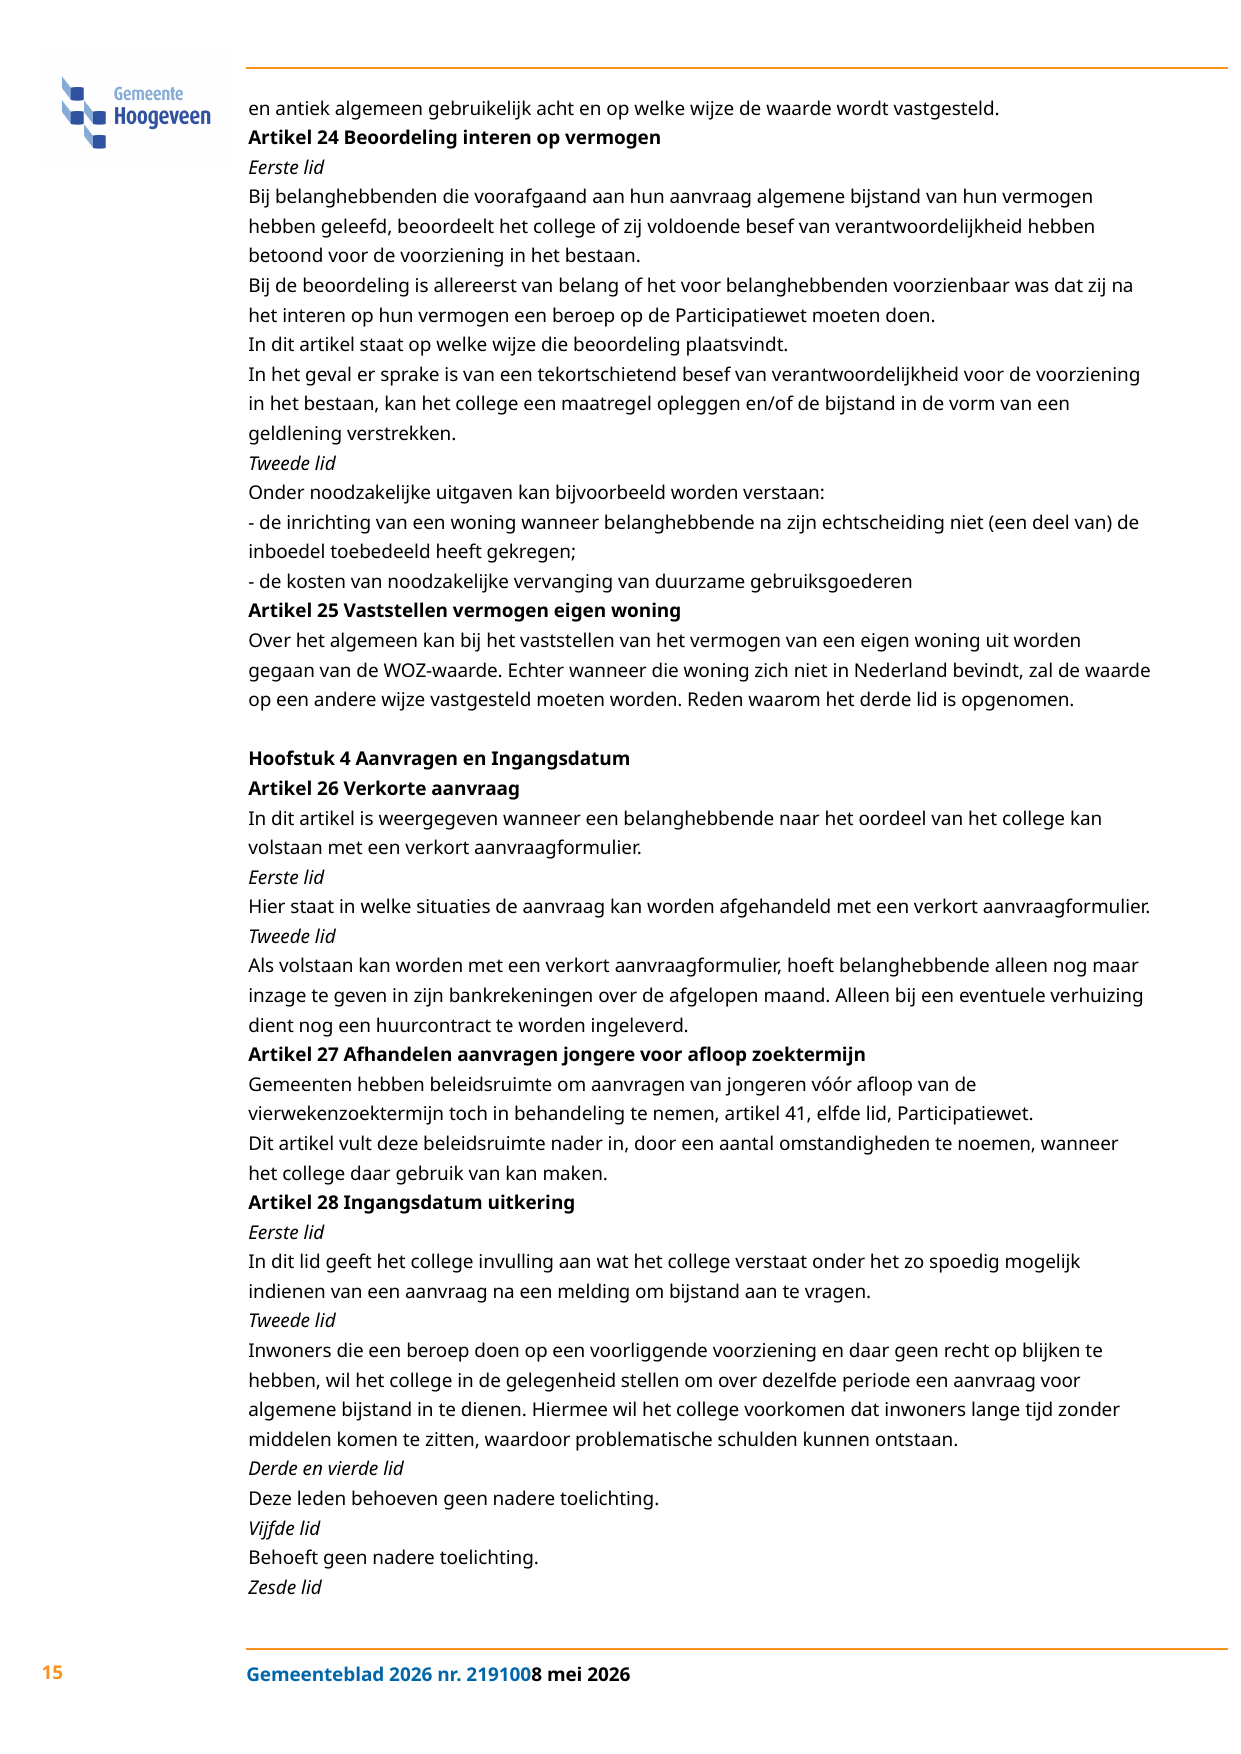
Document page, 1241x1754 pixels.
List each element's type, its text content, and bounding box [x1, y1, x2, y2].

text Vijfde lid [248, 1515, 1152, 1541]
text Bij belanghebbenden die voorafgaand aan hun aanvraag algemene bijstand van hun vermogen hebben geleefd, beoordeelt het college of zij voldoende besef van verantwoordelijkheid hebben betoond voor de voorziening in het bestaan. [248, 183, 1152, 268]
text In dit lid geeft het college invulling aan wat het college verstaat onder het zo spoedig mogelijk indienen van een aanvraag na een melding om bijstand aan te vragen. [248, 1248, 1152, 1304]
text Eerste lid [248, 154, 1152, 180]
text Artikel 27 Afhandelen aanvragen jongere voor afloop zoektermijn [248, 1041, 1152, 1067]
text Zesde lid [248, 1574, 1152, 1600]
text Eerste lid [248, 1219, 1152, 1245]
text In het geval er sprake is van een tekortschietend besef van verantwoordelijkheid voor de voorziening in het bestaan, kan het college een maatregel opleggen en/of de bijstand in de vorm van een geldlening verstrekken. [248, 361, 1152, 446]
text Tweede lid [248, 923, 1152, 949]
text Dit artikel vult deze beleidsruimte nader in, door een aantal omstandigheden te noemen, wanneer het college daar gebruik van kan maken. [248, 1130, 1152, 1186]
text Eerste lid [248, 864, 1152, 890]
text Als volstaan kan worden met een verkort aanvraagformulier, hoeft belanghebbende alleen nog maar inzage te geven in zijn bankrekeningen over de afgelopen maand. Alleen bij een eventuele verhuizing dient nog een huurcontract te worden ingeleverd. [248, 953, 1152, 1038]
text Behoeft geen nadere toelichting. [248, 1544, 1152, 1570]
text Artikel 28 Ingangsdatum uitkering [248, 1189, 1152, 1215]
text Artikel 26 Verkorte aanvraag [248, 775, 1152, 801]
text - de kosten van noodzakelijke vervanging van duurzame gebruiksgoederen [248, 568, 1152, 594]
text - de inrichting van een woning wanneer belanghebbende na zijn echtscheiding niet (een deel van) de inboedel toebedeeld heeft gekregen; [248, 509, 1152, 564]
text Over het algemeen kan bij het vaststellen van het vermogen van een eigen woning uit worden gegaan van de WOZ-waarde. Echter wanneer die woning zich niet in Nederland bevindt, zal de waarde op een andere wijze vastgesteld moeten worden. Reden waarom het derde lid is opgenomen. [248, 627, 1152, 712]
text Tweede lid [248, 450, 1152, 476]
text Artikel 24 Beoordeling interen op vermogen [248, 124, 1152, 150]
text Inwoners die een beroep doen op een voorliggende voorziening en daar geen recht op blijken te hebben, wil het college in de gelegenheid stellen om over dezelfde periode een aanvraag voor algemene bijstand in te dienen. Hiermee wil het college voorkomen dat inwoners lange tijd zonder middelen komen te zitten, waardoor problematische schulden kunnen ontstaan. [248, 1337, 1152, 1452]
text Gemeenten hebben beleidsruimte om aanvragen van jongeren vóór afloop van de vierwekenzoektermijn toch in behandeling te nemen, artikel 41, elfde lid, Participatiewet. [248, 1071, 1152, 1126]
picture [41, 47, 231, 172]
text Derde en vierde lid [248, 1456, 1152, 1481]
text Hoofstuk 4 Aanvragen en Ingangsdatum [248, 746, 1152, 771]
text Hier staat in welke situaties de aanvraag kan worden afgehandeld met een verkort aanvraagformulier. [248, 893, 1152, 919]
text Artikel 25 Vaststellen vermogen eigen woning [248, 598, 1152, 623]
text Onder noodzakelijke uitgaven kan bijvoorbeeld worden verstaan: [248, 479, 1152, 505]
text en antiek algemeen gebruikelijk acht en op welke wijze de waarde wordt vastgesteld. [248, 95, 1152, 121]
text Bij de beoordeling is allereerst van belang of het voor belanghebbenden voorzienbaar was dat zij na het interen op hun vermogen een beroep op de Participatiewet moeten doen. [248, 272, 1152, 328]
text Deze leden behoeven geen nadere toelichting. [248, 1485, 1152, 1511]
text Tweede lid [248, 1308, 1152, 1333]
text In dit artikel is weergegeven wanneer een belanghebbende naar het oordeel van het college kan volstaan met een verkort aanvraagformulier. [248, 805, 1152, 860]
text In dit artikel staat op welke wijze die beoordeling plaatsvindt. [248, 331, 1152, 357]
